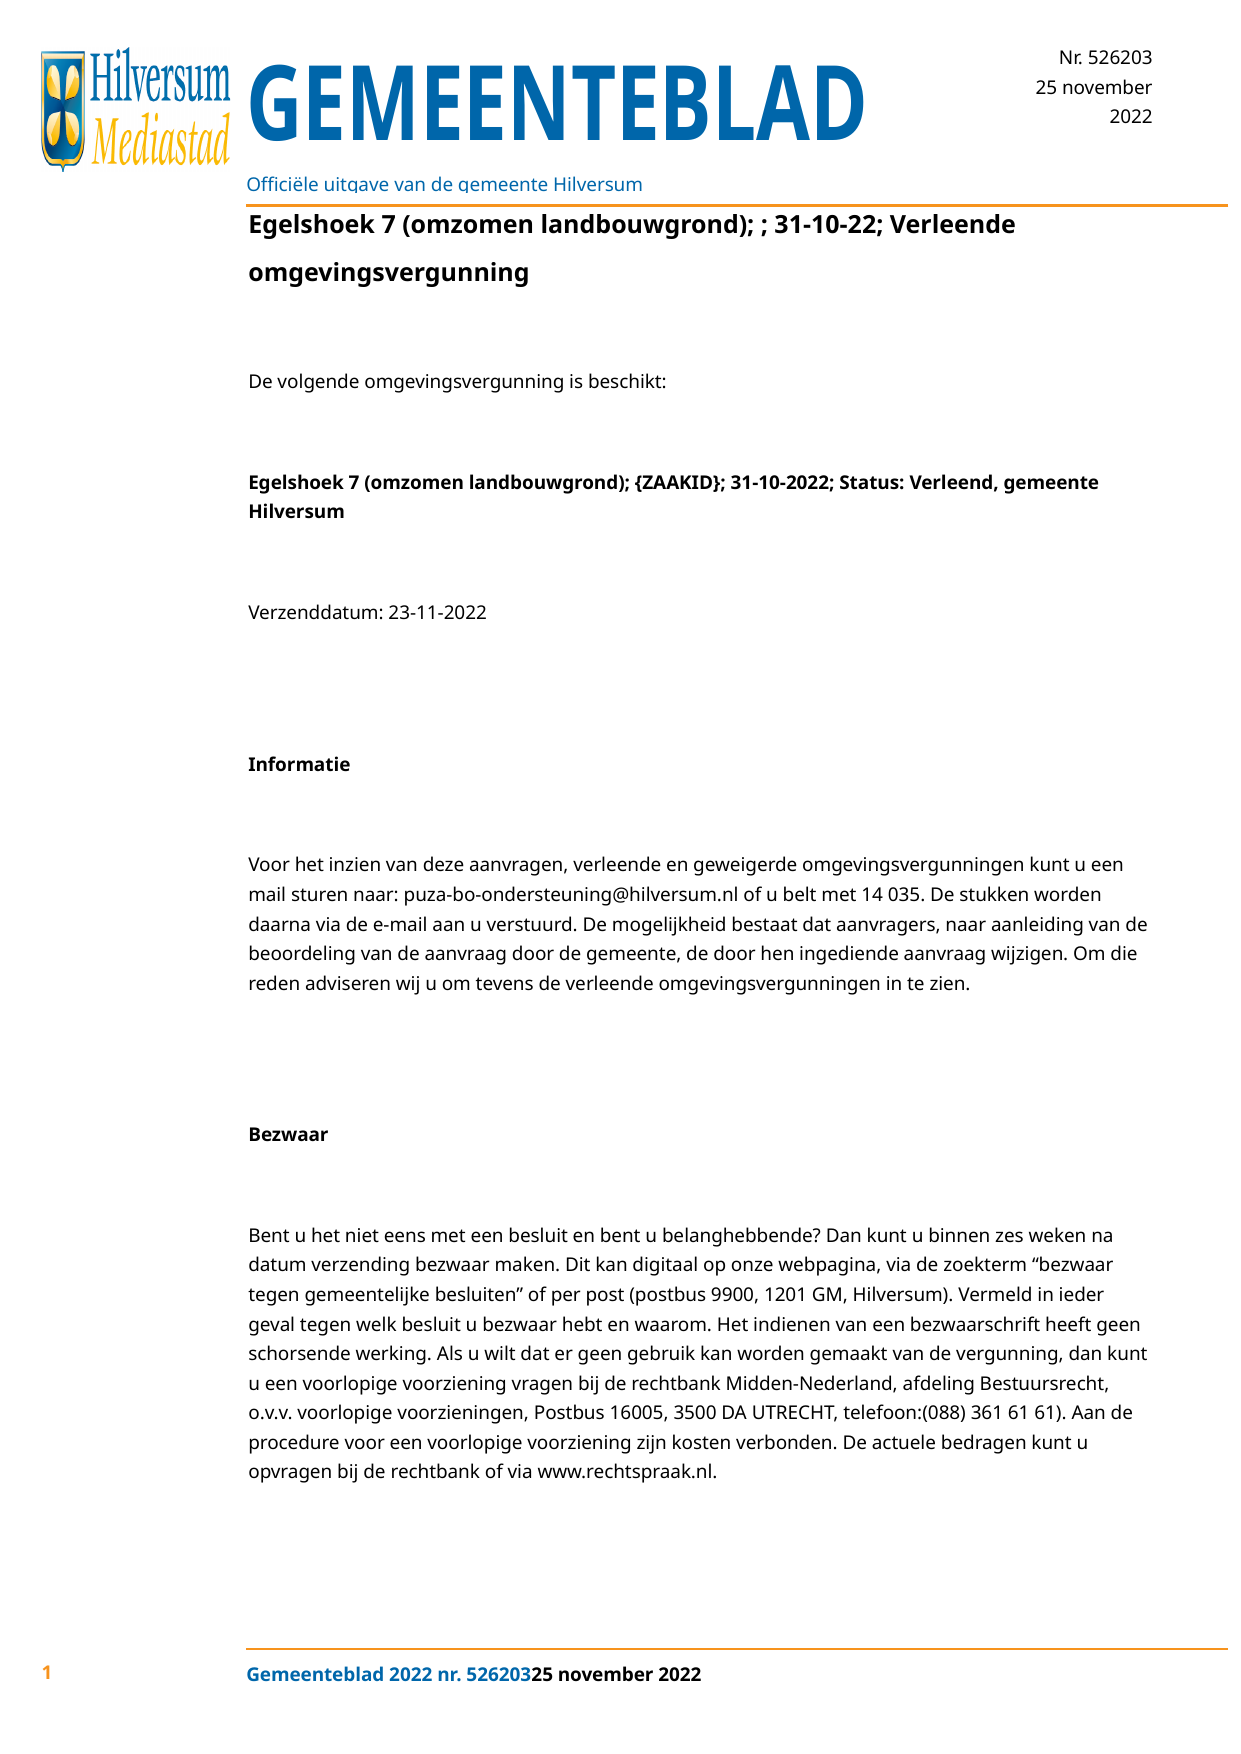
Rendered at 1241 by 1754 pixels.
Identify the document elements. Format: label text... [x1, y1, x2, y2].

text Egelshoek 7 (omzomen landbouwgrond); ; 31-10-22; Verleende omgevingsvergunning [248, 207, 1152, 288]
picture [41, 47, 231, 172]
text Egelshoek 7 (omzomen landbouwgrond); {ZAAKID}; 31-10-2022; Status: Verleend, gemeente Hilversum [248, 469, 1152, 524]
text Informatie [248, 751, 1152, 777]
text De volgende omgevingsvergunning is beschikt: [248, 368, 1152, 394]
text Verzenddatum: 23-11-2022 [248, 599, 1152, 625]
text Bent u het niet eens met een besluit en bent u belanghebbende? Dan kunt u binnen zes weken na datum verzending bezwaar maken. Dit kan digitaal op onze webpagina, via de zoekterm “bezwaar tegen gemeentelijke besluiten” of per post (postbus 9900, 1201 GM, Hilversum). Vermeld in ieder geval tegen welk besluit u bezwaar hebt en waarom. Het indienen van een bezwaarschrift heeft geen schorsende werking. Als u wilt dat er geen gebruik kan worden gemaakt van de vergunning, dan kunt u een voorlopige voorziening vragen bij de rechtbank Midden-Nederland, afdeling Bestuursrecht, o.v.v. voorlopige voorzieningen, Postbus 16005, 3500 DA UTRECHT, telefoon:(088) 361 61 61). Aan de procedure voor een voorlopige voorziening zijn kosten verbonden. De actuele bedragen kunt u opvragen bij de rechtbank of via www.rechtspraak.nl. [248, 1222, 1152, 1484]
text Voor het inzien van deze aanvragen, verleende en geweigerde omgevingsvergunningen kunt u een mail sturen naar: puza-bo-ondersteuning@hilversum.nl of u belt met 14 035. De stukken worden daarna via de e-mail aan u verstuurd. De mogelijkheid bestaat dat aanvragers, naar aanleiding van de beoordeling van de aanvraag door de gemeente, de door hen ingediende aanvraag wijzigen. Om die reden adviseren wij u om tevens de verleende omgevingsvergunningen in te zien. [248, 852, 1152, 996]
text Bezwaar [248, 1121, 1152, 1147]
